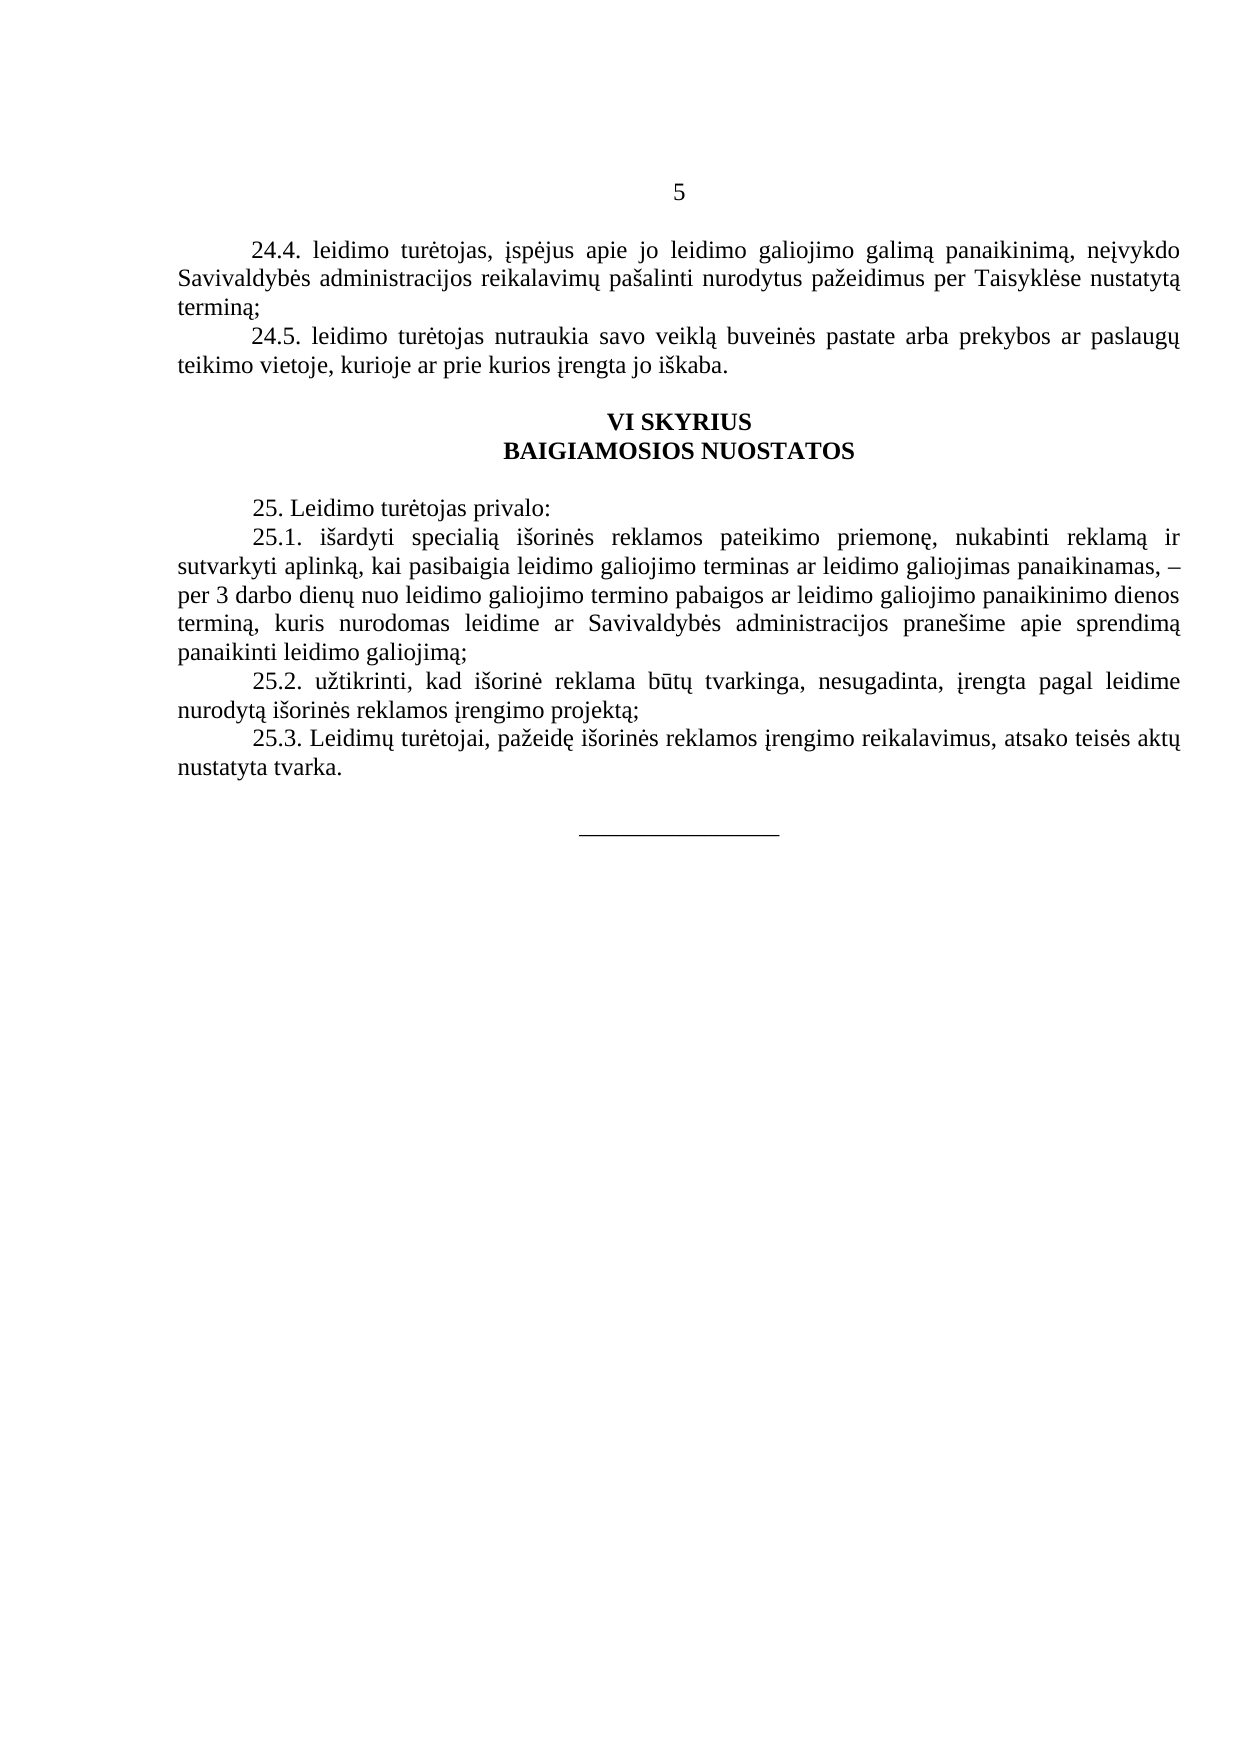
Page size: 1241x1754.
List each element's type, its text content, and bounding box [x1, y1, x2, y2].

text BAIGIAMOSIOS NUOSTATOS [177, 436, 1181, 465]
text 25.1. išardyti specialią išorinės reklamos pateikimo priemonę, nukabinti reklamą ir sutvarkyti aplinką, kai pasibaigia leidimo galiojimo terminas ar leidimo galiojimas panaikinamas, – per 3 darbo dienų nuo leidimo galiojimo termino pabaigos ar leidimo galiojimo panaikinimo dienos terminą, kuris nurodomas leidime ar Savivaldybės administracijos pranešime apie sprendimą panaikinti leidimo galiojimą; [177, 522, 1181, 666]
text VI SKYRIUS [177, 407, 1181, 436]
text ________________ [177, 810, 1181, 838]
text 25.2. užtikrinti, kad išorinė reklama būtų tvarkinga, nesugadinta, įrengta pagal leidime nurodytą išorinės reklamos įrengimo projektą; [177, 666, 1181, 723]
text 25.3. Leidimų turėtojai, pažeidę išorinės reklamos įrengimo reikalavimus, atsako teisės aktų nustatyta tvarka. [177, 723, 1181, 781]
text 24.5. leidimo turėtojas nutraukia savo veiklą buveinės pastate arba prekybos ar paslaugų teikimo vietoje, kurioje ar prie kurios įrengta jo iškaba. [177, 321, 1181, 378]
text 25. Leidimo turėtojas privalo: [177, 493, 1181, 522]
text 24.4. leidimo turėtojas, įspėjus apie jo leidimo galiojimo galimą panaikinimą, neįvykdo Savivaldybės administracijos reikalavimų pašalinti nurodytus pažeidimus per Taisyklėse nustatytą terminą; [177, 235, 1181, 321]
